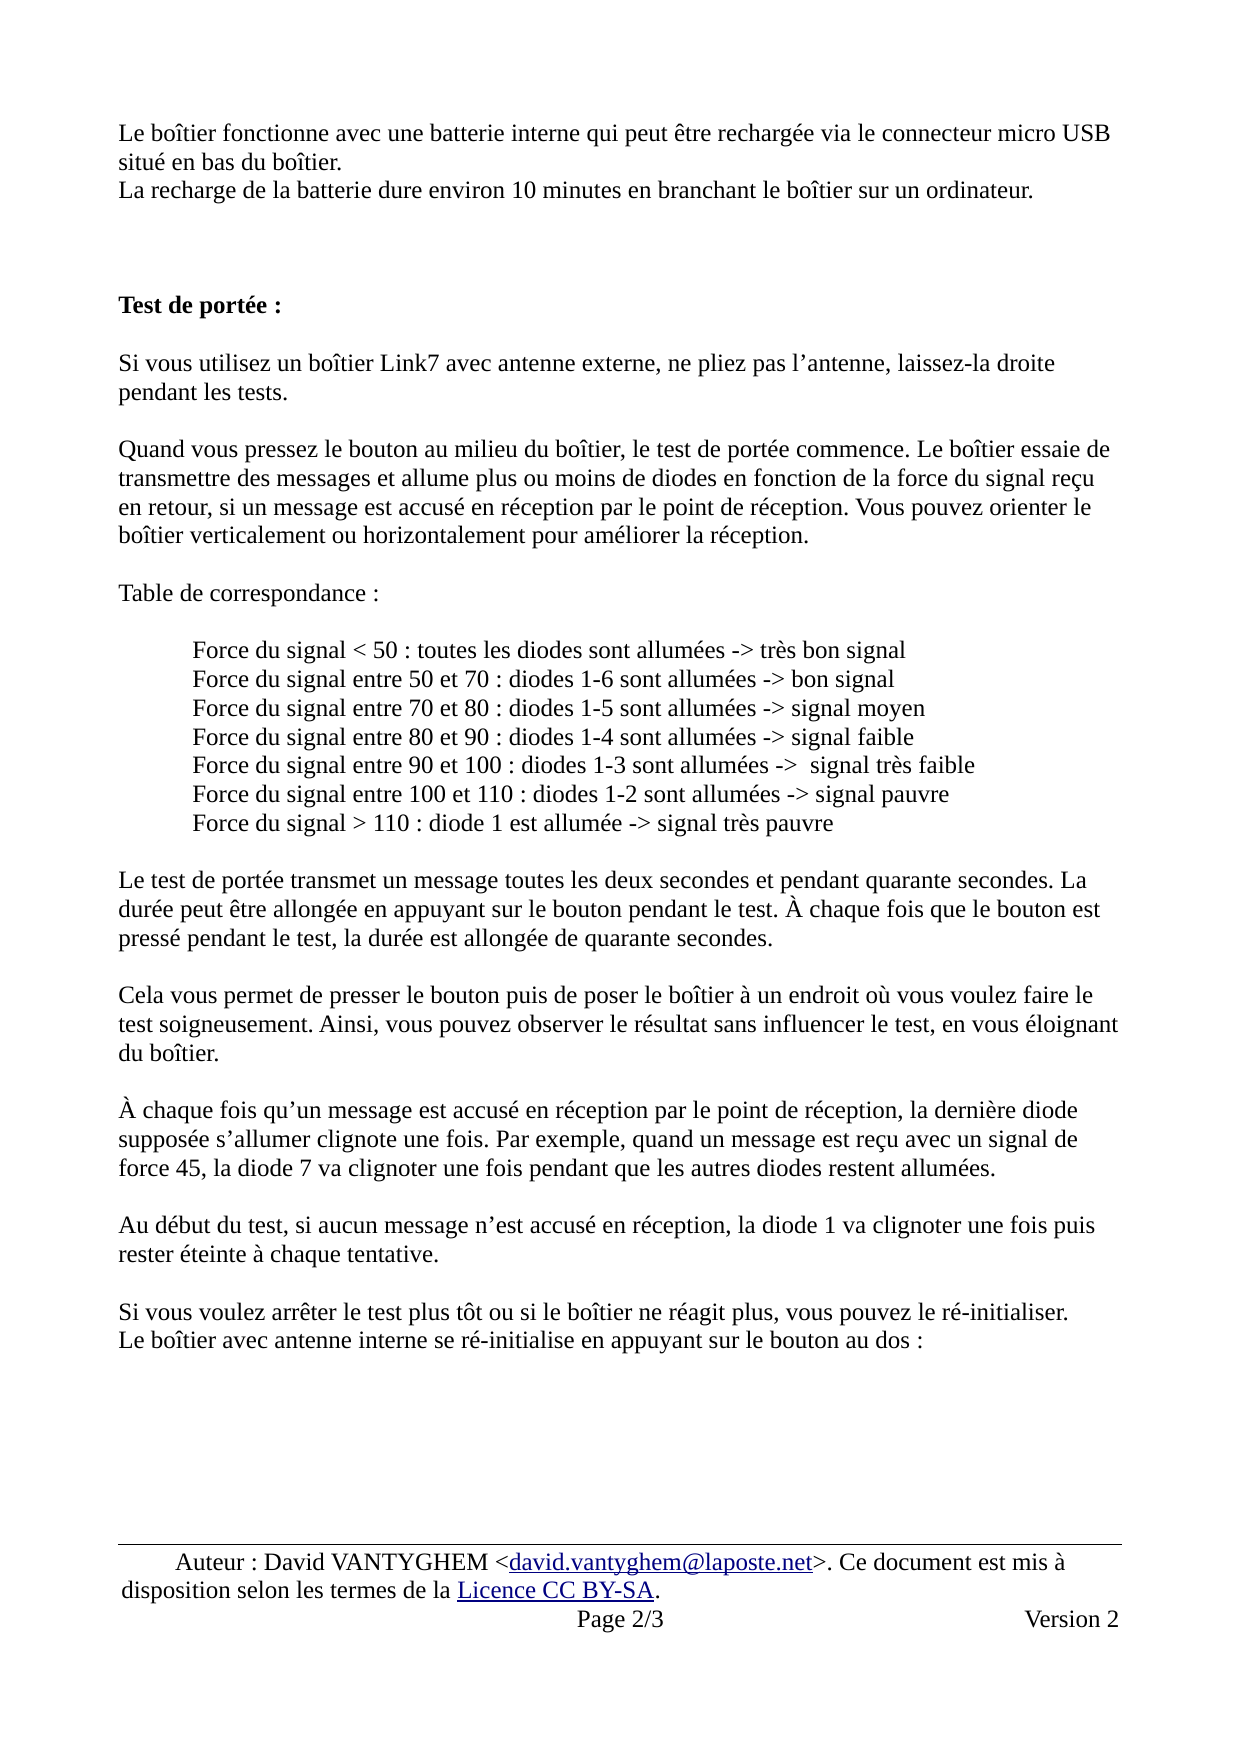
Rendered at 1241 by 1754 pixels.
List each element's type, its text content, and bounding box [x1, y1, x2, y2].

text À chaque fois qu’un message est accusé en réception par le point de réception, la dernière diode supposée s’allumer clignote une fois. Par exemple, quand un message est reçu avec un signal de force 45, la diode 7 va clignoter une fois pendant que les autres diodes restent allumées. [118, 1096, 1122, 1182]
text Le boîtier avec antenne interne se ré-initialise en appuyant sur le bouton au dos : [118, 1326, 1122, 1354]
text La recharge de la batterie dure environ 10 minutes en branchant le boîtier sur un ordinateur. [118, 176, 1122, 204]
text Si vous voulez arrêter le test plus tôt ou si le boîtier ne réagit plus, vous pouvez le ré-initialiser. [118, 1297, 1122, 1326]
text Table de correspondance : [118, 578, 1122, 607]
text Force du signal entre 50 et 70 : diodes 1-6 sont allumées -> bon signal [118, 664, 1122, 693]
text Force du signal < 50 : toutes les diodes sont allumées -> très bon signal [118, 636, 1122, 664]
text Force du signal entre 80 et 90 : diodes 1-4 sont allumées -> signal faible [118, 722, 1122, 751]
text Quand vous pressez le bouton au milieu du boîtier, le test de portée commence. Le boîtier essaie de transmettre des messages et allume plus ou moins de diodes en fonction de la force du signal reçu en retour, si un message est accusé en réception par le point de réception. Vous pouvez orienter le boîtier verticalement ou horizontalement pour améliorer la réception. [118, 434, 1122, 549]
text Le boîtier fonctionne avec une batterie interne qui peut être rechargée via le connecteur micro USB situé en bas du boîtier. [118, 118, 1122, 176]
text Force du signal > 110 : diode 1 est allumée -> signal très pauvre [118, 808, 1122, 837]
text Si vous utilisez un boîtier Link7 avec antenne externe, ne pliez pas l’antenne, laissez-la droite pendant les tests. [118, 348, 1122, 406]
text Au début du test, si aucun message n’est accusé en réception, la diode 1 va clignoter une fois puis rester éteinte à chaque tentative. [118, 1211, 1122, 1268]
text Le test de portée transmet un message toutes les deux secondes et pendant quarante secondes. La durée peut être allongée en appuyant sur le bouton pendant le test. À chaque fois que le bouton est pressé pendant le test, la durée est allongée de quarante secondes. [118, 866, 1122, 952]
text Force du signal entre 90 et 100 : diodes 1-3 sont allumées -> signal très faible [118, 751, 1122, 779]
text Force du signal entre 100 et 110 : diodes 1-2 sont allumées -> signal pauvre [118, 779, 1122, 808]
text Cela vous permet de presser le bouton puis de poser le boîtier à un endroit où vous voulez faire le test soigneusement. Ainsi, vous pouvez observer le résultat sans influencer le test, en vous éloignant du boîtier. [118, 981, 1122, 1067]
text Force du signal entre 70 et 80 : diodes 1-5 sont allumées -> signal moyen [118, 693, 1122, 722]
text Test de portée : [118, 291, 1122, 319]
